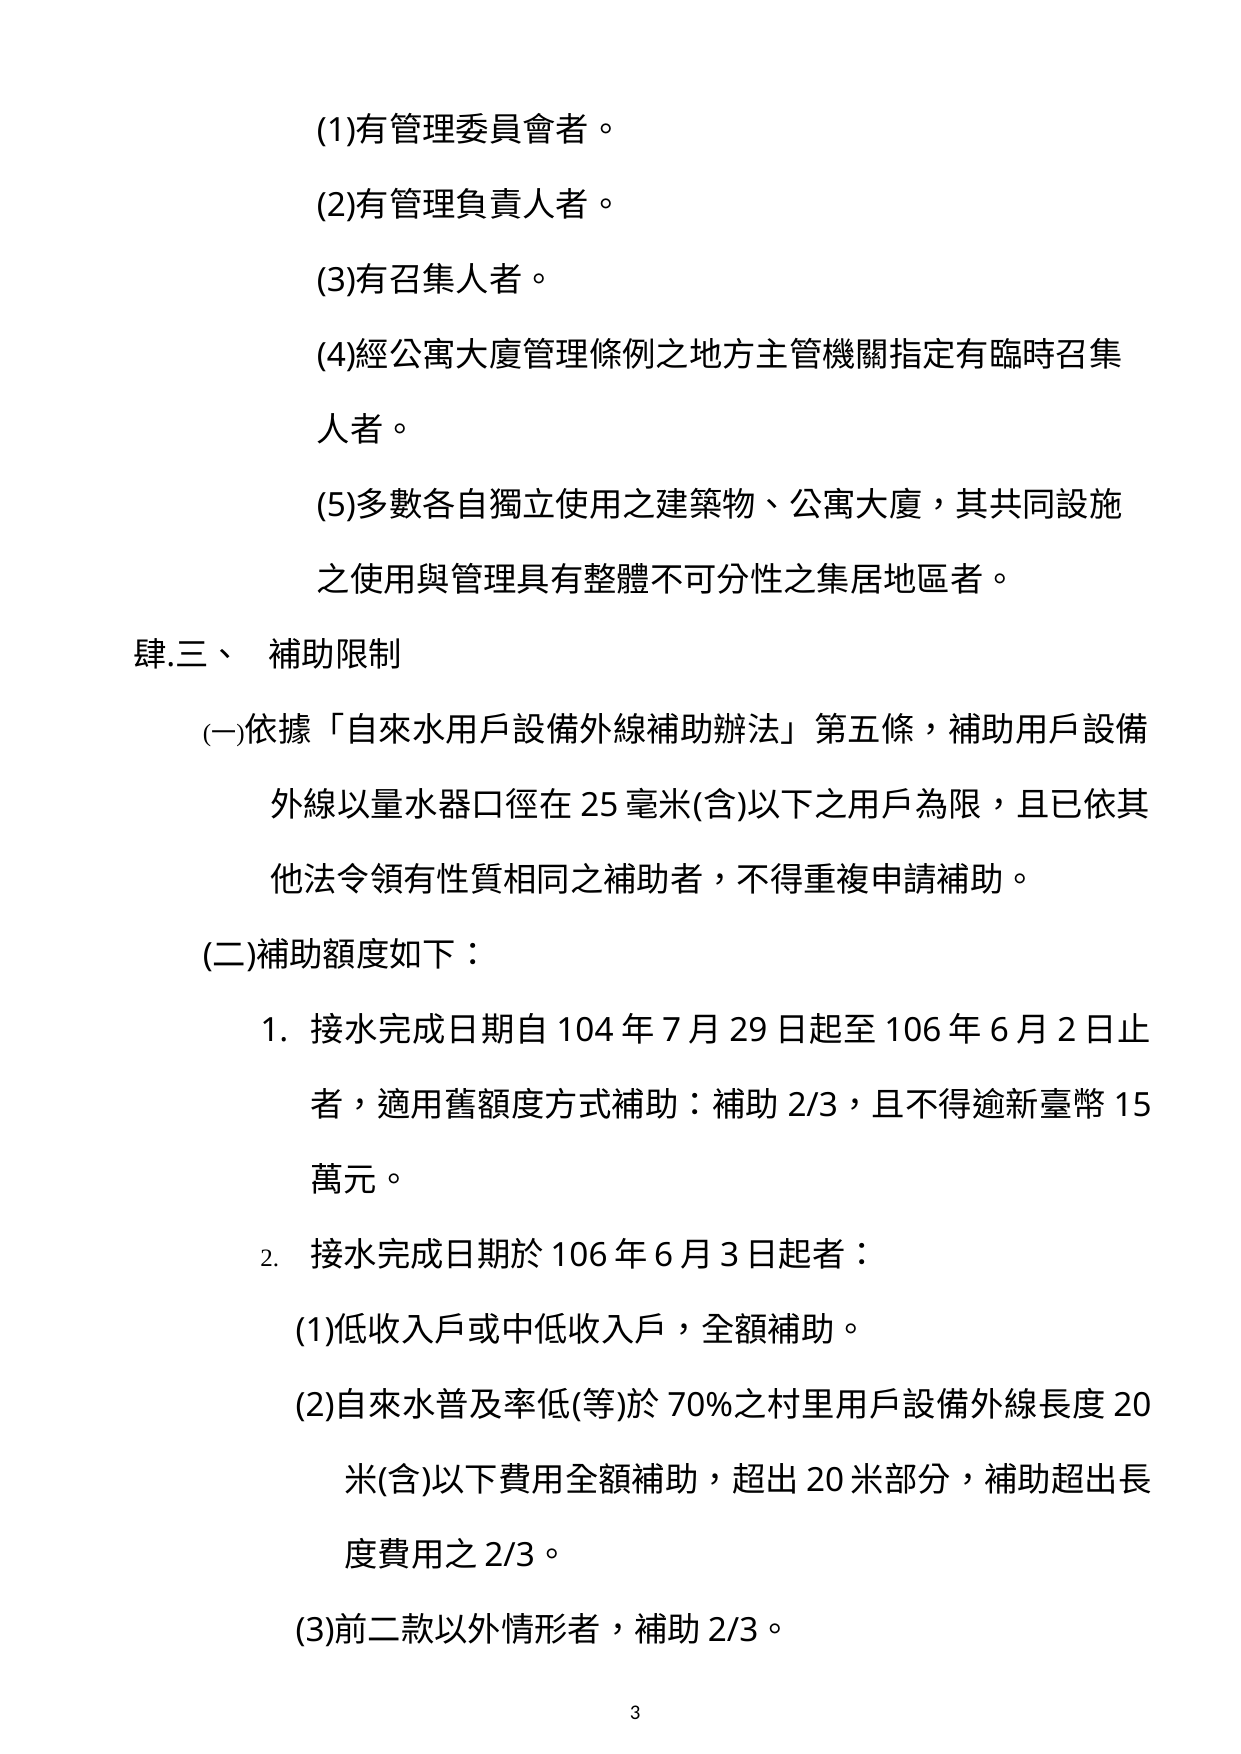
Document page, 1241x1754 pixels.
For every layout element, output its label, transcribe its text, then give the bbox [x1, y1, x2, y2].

list 補助限制 [133, 614, 1152, 689]
list 依據「自來水用戶設備外線補助辦法」第五條，補助用戶設備外線以量水器口徑在25毫米(含)以下之用戶為限，且已依其他法令領有性質相同之補助者，不得重複申請補助。 [203, 689, 1152, 914]
list 自來水普及率低(等)於70%之村里用戶設備外線長度20米(含)以下費用全額補助，超出20米部分，補助超出長度費用之2/3。 [295, 1364, 1152, 1589]
list 接水完成日期於106年6月3日起者： [260, 1214, 1152, 1289]
text (5)多數各自獨立使用之建築物、公寓大廈，其共同設施之使用與管理具有整體不可分性之集居地區者。 [317, 464, 1152, 614]
list 前二款以外情形者，補助2/3。 [295, 1589, 1152, 1664]
list 補助額度如下： [203, 914, 1152, 989]
list 接水完成日期自104年7月29日起至106年6月2日止者，適用舊額度方式補助：補助2/3，且不得逾新臺幣15萬元。 [260, 989, 1152, 1214]
list 低收入戶或中低收入戶，全額補助。 [295, 1289, 1152, 1364]
text (1)有管理委員會者。 [317, 89, 1152, 164]
text (3)有召集人者。 [317, 239, 1152, 314]
text (4)經公寓大廈管理條例之地方主管機關指定有臨時召集人者。 [317, 314, 1152, 464]
text (2)有管理負責人者。 [317, 164, 1152, 239]
